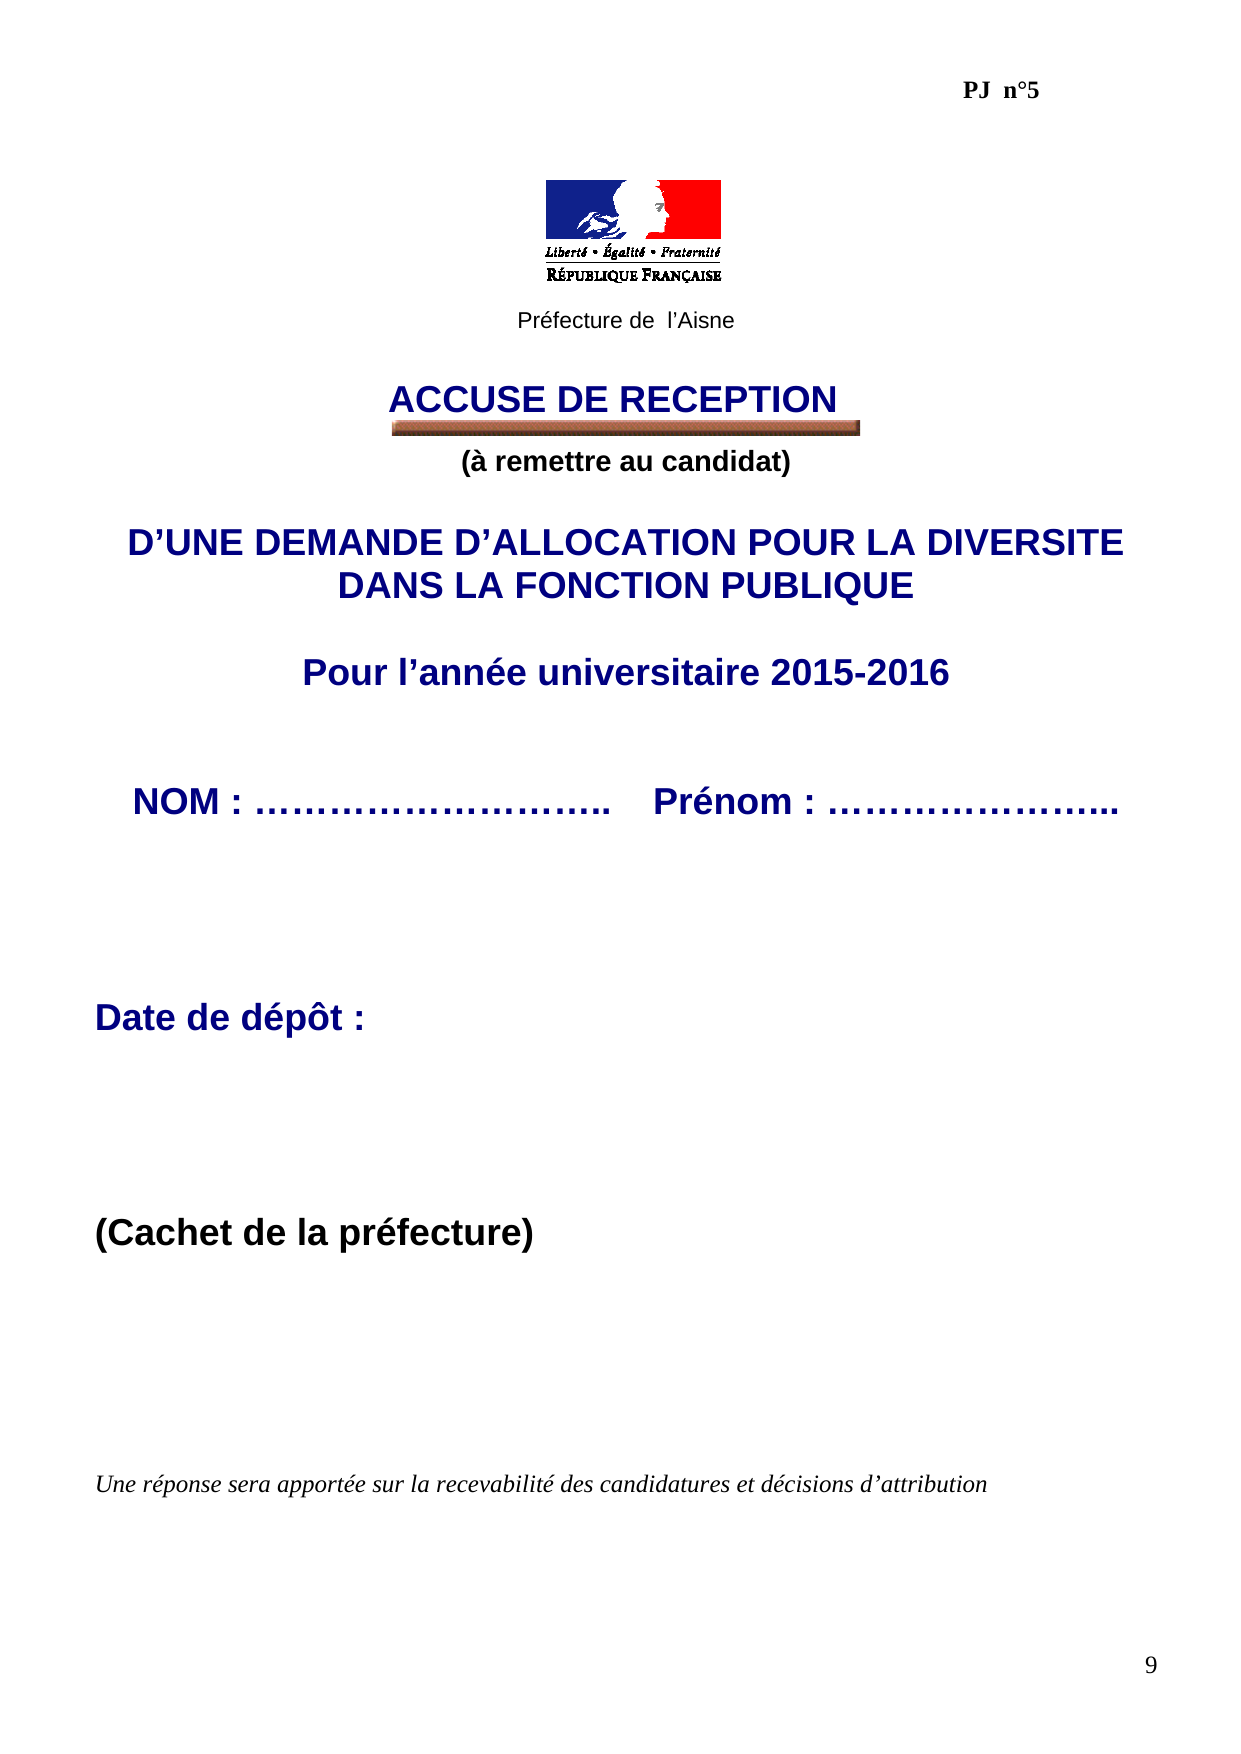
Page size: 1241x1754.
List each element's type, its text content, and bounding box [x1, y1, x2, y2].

text D’UNE DEMANDE D’ALLOCATION POUR LA DIVERSITE [94, 521, 1157, 564]
text NOM : ……………………….. Prénom : …………………... [94, 779, 1157, 822]
text Une réponse sera apportée sur la recevabilité des candidatures et décisions d’attribution [94, 1469, 1157, 1498]
text DANS LA FONCTION PUBLIQUE [94, 564, 1157, 607]
text (Cachet de la préfecture) [94, 1211, 1157, 1254]
text ACCUSE DE RECEPTION [94, 377, 1131, 420]
text (à remettre au candidat) [94, 444, 1157, 477]
picture [545, 177, 722, 283]
text Préfecture de l’Aisne [94, 307, 1157, 334]
text Date de dépôt : [94, 995, 1157, 1038]
text Pour l’année universitaire 2015-2016 [94, 650, 1157, 693]
picture [391, 420, 861, 436]
